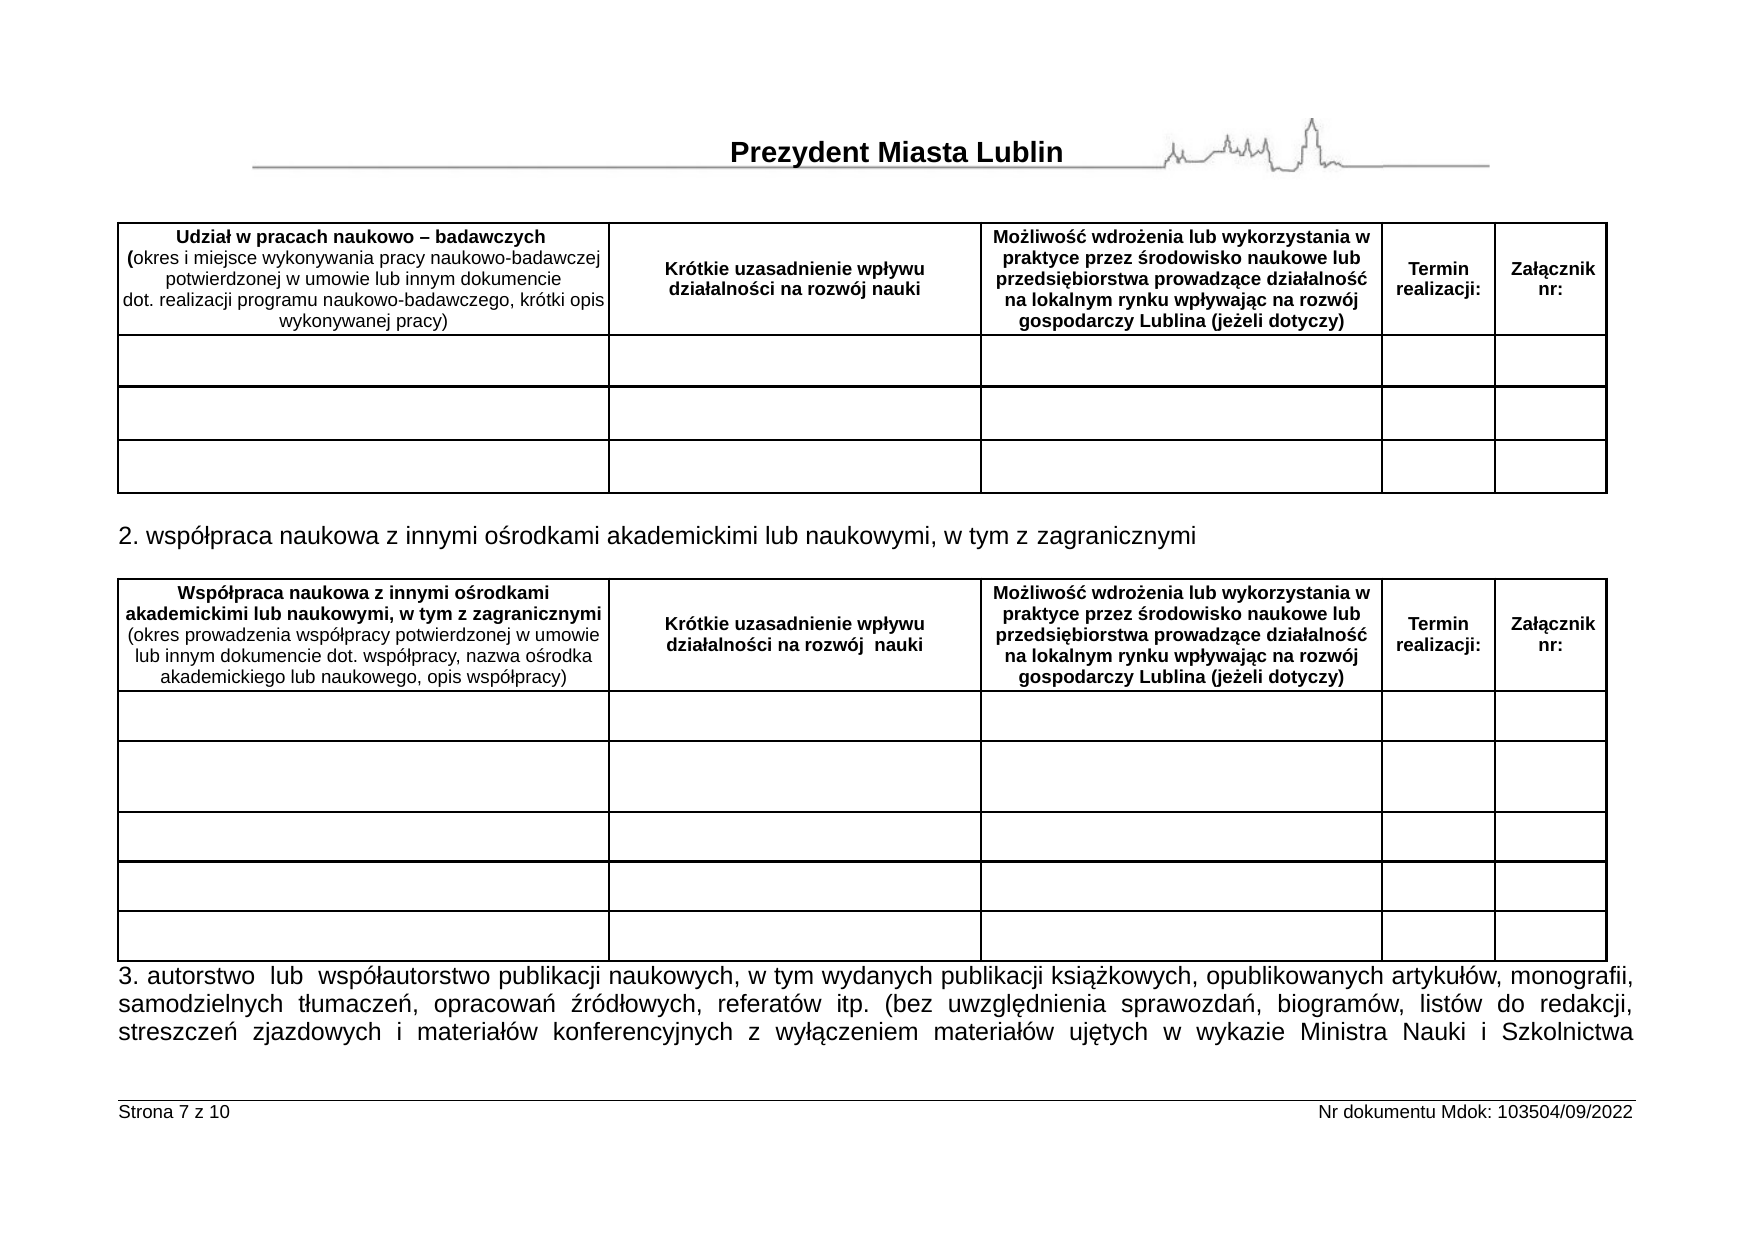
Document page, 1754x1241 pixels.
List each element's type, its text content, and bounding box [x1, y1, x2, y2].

table_header Załącznik nr: [1496, 224, 1605, 334]
table_cell [982, 813, 1381, 860]
table_cell [610, 863, 980, 910]
table_cell [119, 336, 608, 385]
table_cell [610, 813, 980, 860]
table_header Możliwość wdrożenia lub wykorzystania w praktyce przez środowisko naukowe lub przedsiębiorstwa prowadzące działalność na lokalnym rynku wpływając na rozwój gospodarczy Lublina (jeżeli dotyczy) [982, 224, 1381, 334]
table_cell [610, 336, 980, 385]
table_cell [610, 742, 980, 811]
table_header Termin realizacji: [1383, 580, 1494, 690]
table_cell [1496, 863, 1605, 910]
table_cell [610, 692, 980, 740]
table_cell [119, 388, 608, 438]
table_cell [610, 441, 980, 492]
table_cell [610, 912, 980, 960]
table_header Możliwość wdrożenia lub wykorzystania w praktyce przez środowisko naukowe lub przedsiębiorstwa prowadzące działalność na lokalnym rynku wpływając na rozwój gospodarczy Lublina (jeżeli dotyczy) [982, 580, 1381, 690]
table_cell [1383, 742, 1494, 811]
table_header Udział w pracach naukowo – badawczych (okres i miejsce wykonywania pracy naukowo-badawczej potwierdzonej w umowie lub innym dokumencie dot. realizacji programu naukowo-badawczego, krótki opis wykonywanej pracy) [119, 224, 608, 334]
table_cell [1496, 813, 1605, 860]
table_cell [1496, 388, 1605, 438]
table_cell [982, 692, 1381, 740]
table_cell [1383, 692, 1494, 740]
text 3. autorstwo lub współautorstwo publikacji naukowych, w tym wydanych publikacji książkowych, opublikowanych artykułów, monografii, samodzielnych tłumaczeń, opracowań źródłowych, referatów itp. (bez uwzględnienia sprawozdań, biogramów, listów do redakcji, streszczeń zjazdowych i materiałów konferencyjnych z wyłączeniem materiałów ujętych w wykazie Ministra Nauki i Szkolnictwa [118, 962, 1636, 1046]
table_cell [1383, 388, 1494, 438]
table_cell [982, 742, 1381, 811]
table_cell [1496, 336, 1605, 385]
table_cell [119, 692, 608, 740]
table_cell [982, 863, 1381, 910]
table_cell [1496, 742, 1605, 811]
table_header Załącznik nr: [1496, 580, 1605, 690]
table_cell [982, 336, 1381, 385]
table_cell [119, 863, 608, 910]
text 2. współpraca naukowa z innymi ośrodkami akademickimi lub naukowymi, w tym z zagranicznymi [118, 522, 1636, 549]
table_cell [119, 742, 608, 811]
table_cell [982, 912, 1381, 960]
table_header Krótkie uzasadnienie wpływu działalności na rozwój nauki [610, 580, 980, 690]
table_cell [1496, 692, 1605, 740]
table_cell [119, 441, 608, 492]
table_cell [982, 441, 1381, 492]
table_cell [982, 388, 1381, 438]
table_header Krótkie uzasadnienie wpływu działalności na rozwój nauki [610, 224, 980, 334]
table_header Termin realizacji: [1383, 224, 1494, 334]
table_cell [119, 813, 608, 860]
table_cell [610, 388, 980, 438]
table_cell [1383, 912, 1494, 960]
table_cell [1383, 336, 1494, 385]
table_cell [119, 912, 608, 960]
table_header Współpraca naukowa z innymi ośrodkami akademickimi lub naukowymi, w tym z zagranicznymi (okres prowadzenia współpracy potwierdzonej w umowie lub innym dokumencie dot. współpracy, nazwa ośrodka akademickiego lub naukowego, opis współpracy) [119, 580, 608, 690]
table_cell [1383, 441, 1494, 492]
table_cell [1496, 441, 1605, 492]
table_cell [1383, 863, 1494, 910]
table_cell [1496, 912, 1605, 960]
table_cell [1383, 813, 1494, 860]
picture [250, 118, 1491, 180]
